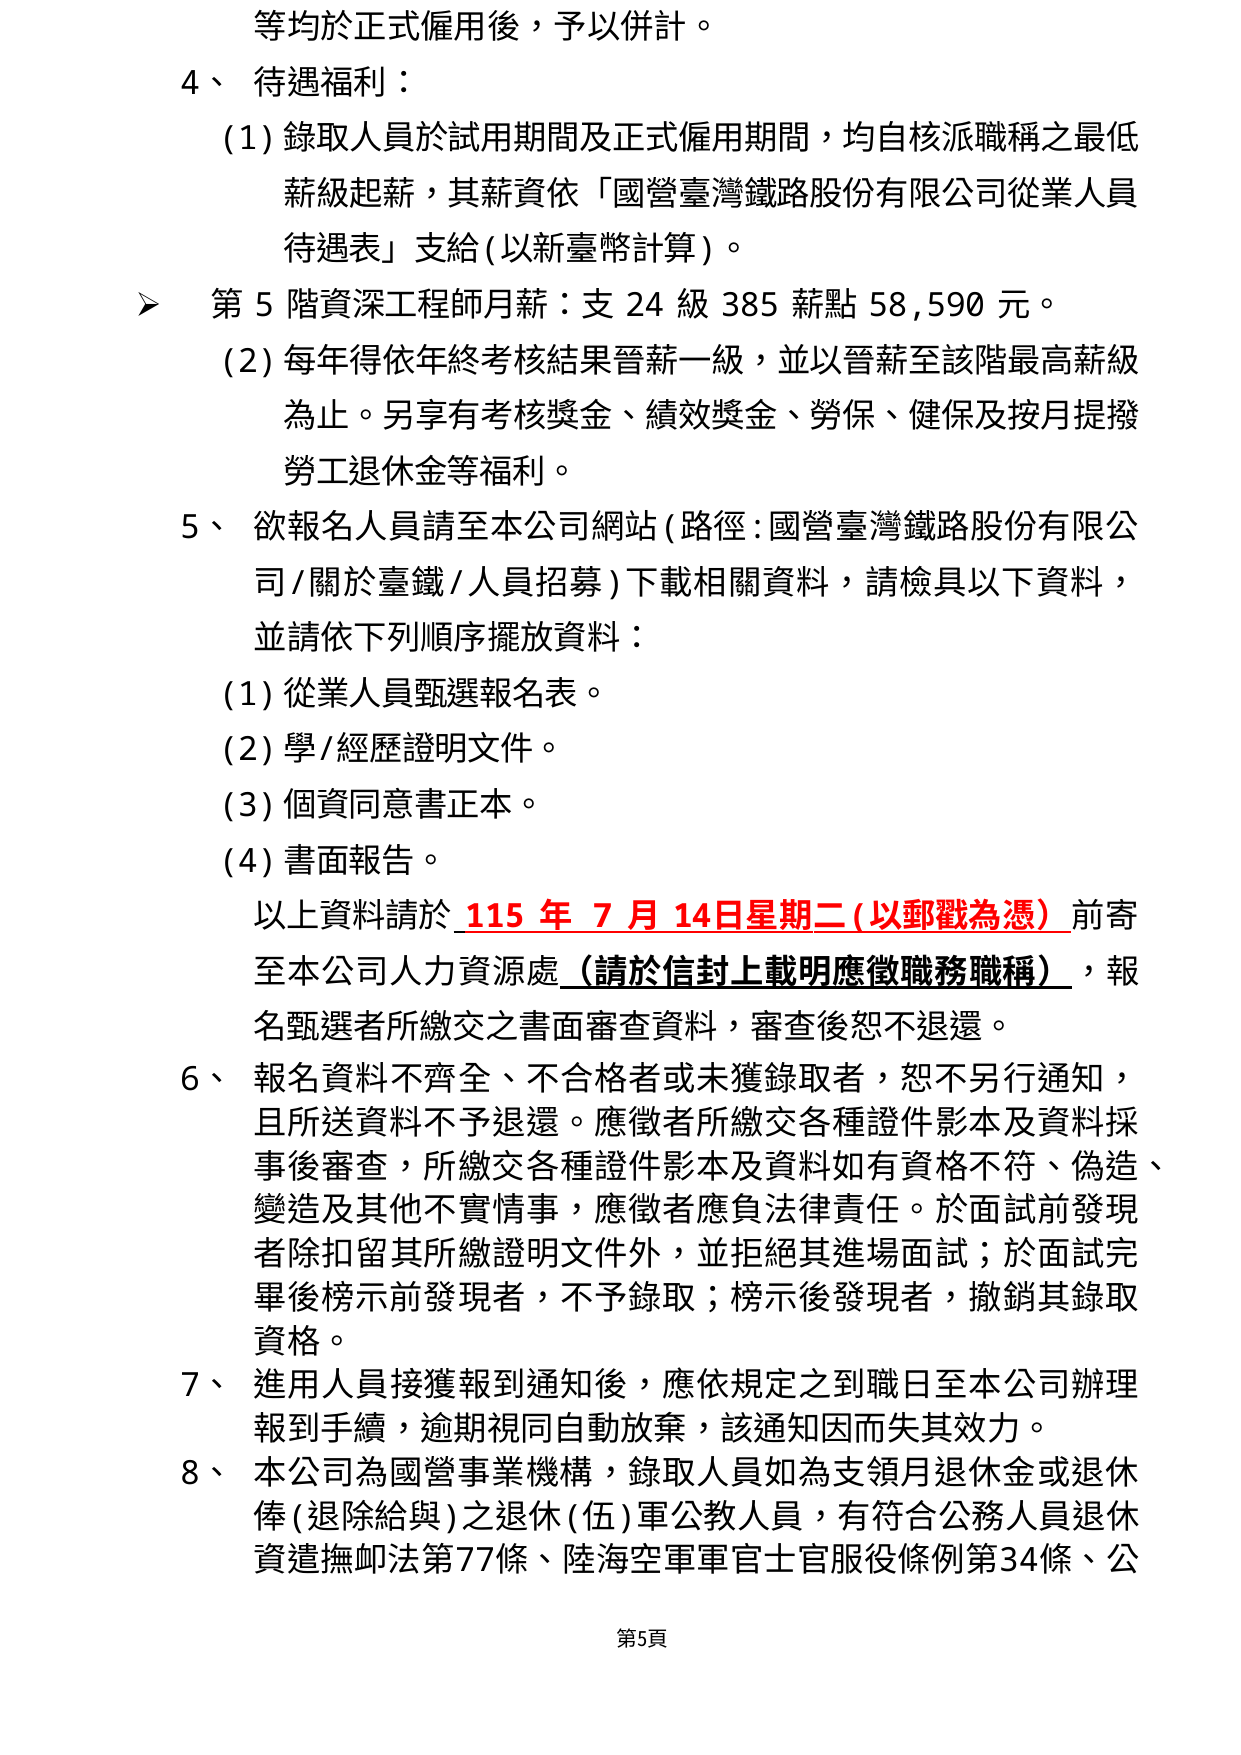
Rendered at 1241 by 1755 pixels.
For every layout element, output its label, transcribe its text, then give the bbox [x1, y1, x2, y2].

list 從業人員甄選報名表。 [218, 666, 1078, 715]
list 等均於正式僱用後，予以併計。 [180, 0, 1139, 48]
list 錄取人員於試用期間及正式僱用期間，均自核派職稱之最低薪級起薪，其薪資依「國營臺灣鐵路股份有限公司從業人員待遇表」支給(以新臺幣計算)。 [218, 111, 1139, 271]
list 本公司為國營事業機構，錄取人員如為支領月退休金或退休俸(退除給與)之退休(伍)軍公教人員，有符合公務人員退休資遣撫卹法第77條、陸海空軍軍官士官服役條例第34條、公 [180, 1449, 1139, 1581]
list 欲報名人員請至本公司網站(路徑:國營臺灣鐵路股份有限公司/關於臺鐵/人員招募)下載相關資料，請檢具以下資料，並請依下列順序擺放資料： [180, 500, 1139, 659]
list 進用人員接獲報到通知後，應依規定之到職日至本公司辦理報到手續，逾期視同自動放棄，該通知因而失其效力。 [180, 1362, 1139, 1449]
list 第 5 階資深工程師月薪：支 24 級 385 薪點 58,590 元。 [135, 278, 1139, 326]
list 學/經歷證明文件。 [218, 722, 1078, 771]
list 個資同意書正本。 [218, 778, 1078, 826]
list 每年得依年終考核結果晉薪一級，並以晉薪至該階最高薪級為止。另享有考核獎金、績效獎金、勞保、健保及按月提撥勞工退休金等福利。 [218, 333, 1139, 493]
text 以上資料請於 115 年 7 月 14日星期二(以郵戳為憑）前寄至本公司人力資源處（請於信封上載明應徵職務職稱），報名甄選者所繳交之書面審查資料，審查後恕不退還。 [253, 889, 1139, 1048]
list 書面報告。 [218, 833, 1078, 882]
list 待遇福利： [180, 55, 1139, 104]
list 報名資料不齊全、不合格者或未獲錄取者，恕不另行通知，且所送資料不予退還。應徵者所繳交各種證件影本及資料採事後審查，所繳交各種證件影本及資料如有資格不符、偽造、變造及其他不實情事，應徵者應負法律責任。於面試前發現者除扣留其所繳證明文件外，並拒絕其進場面試；於面試完畢後榜示前發現者，不予錄取；榜示後發現者，撤銷其錄取資格。 [180, 1056, 1139, 1362]
